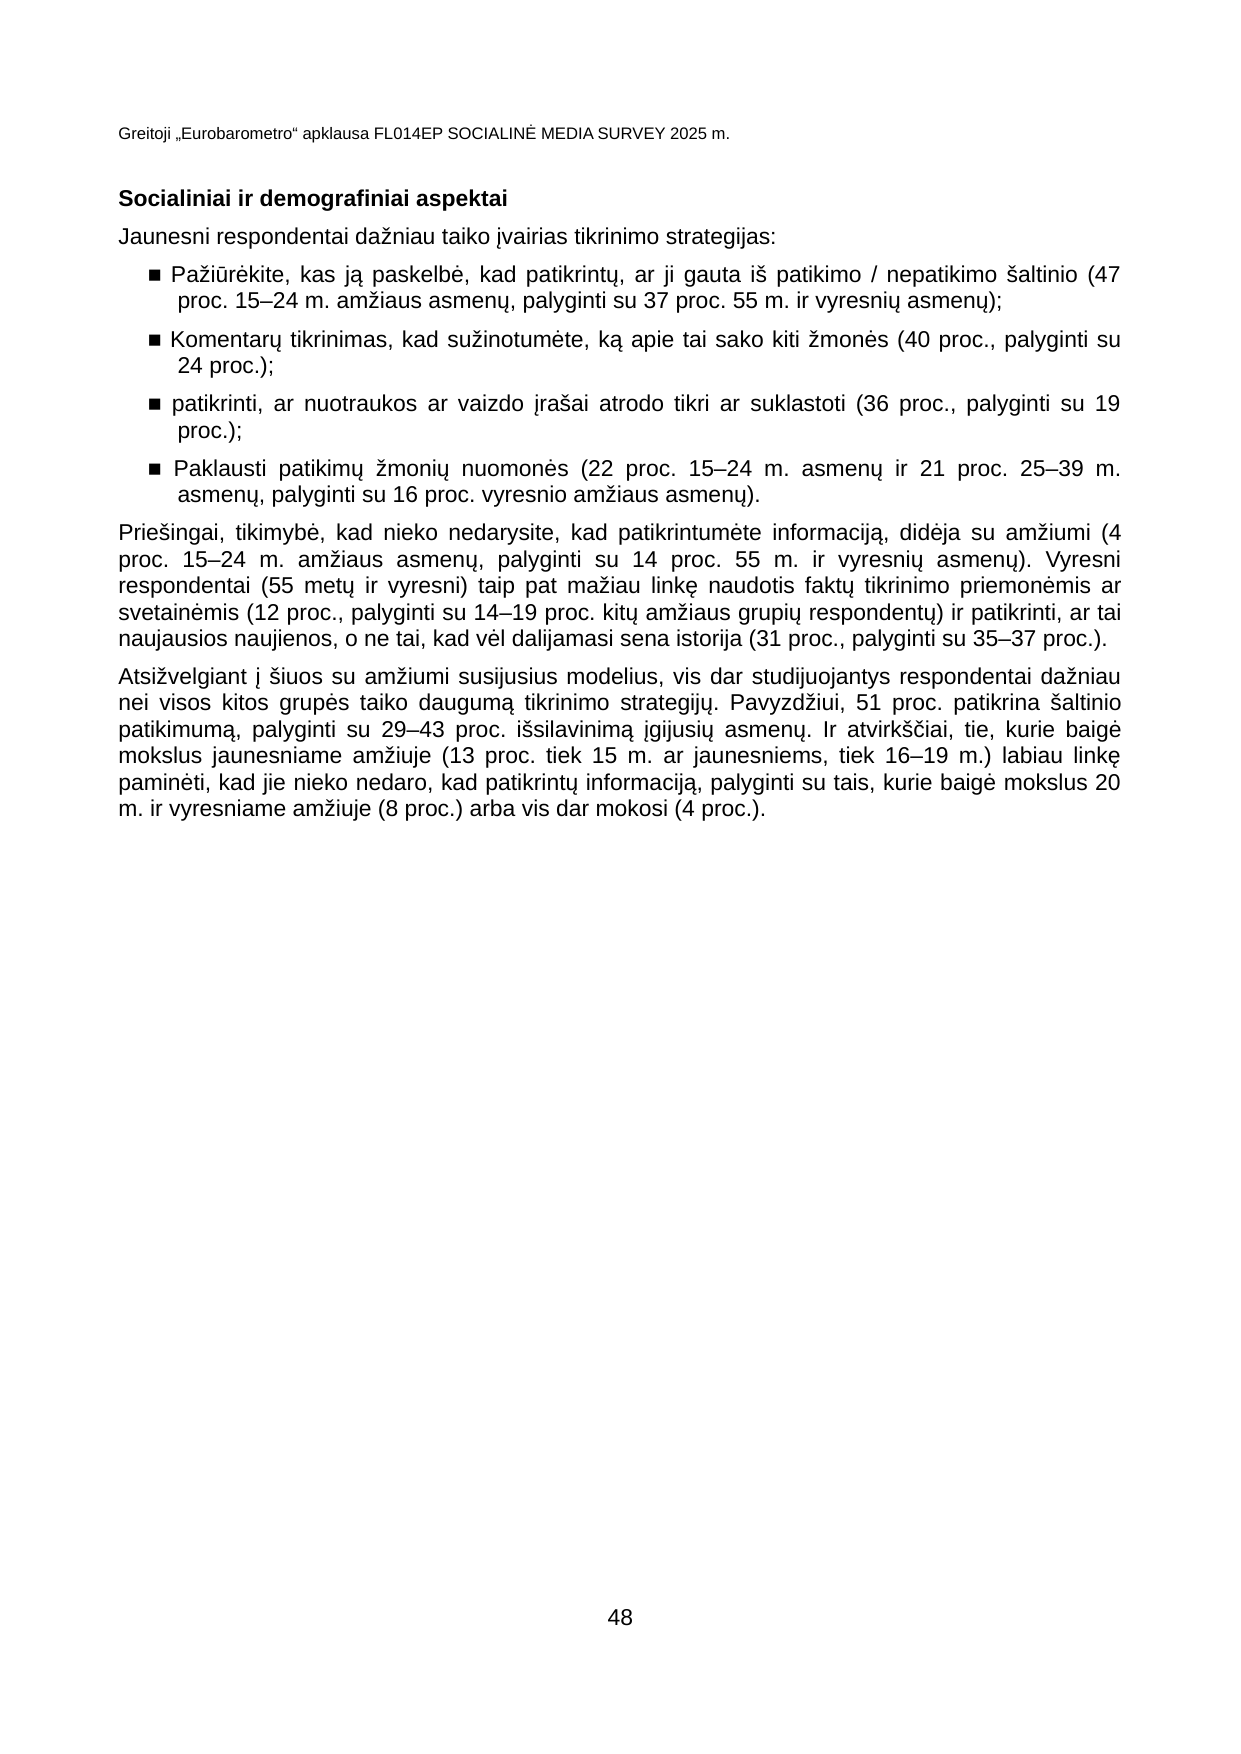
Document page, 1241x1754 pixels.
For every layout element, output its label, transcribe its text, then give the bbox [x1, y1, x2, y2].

text ■ Paklausti patikimų žmonių nuomonės (22 proc. 15–24 m. asmenų ir 21 proc. 25–39 m. asmenų, palyginti su 16 proc. vyresnio amžiaus asmenų). [148, 455, 1122, 507]
text ■ Pažiūrėkite, kas ją paskelbė, kad patikrintų, ar ji gauta iš patikimo / nepatikimo šaltinio (47 proc. 15–24 m. amžiaus asmenų, palyginti su 37 proc. 55 m. ir vyresnių asmenų); [148, 261, 1122, 314]
text ■ Komentarų tikrinimas, kad sužinotumėte, ką apie tai sako kiti žmonės (40 proc., palyginti su 24 proc.); [148, 326, 1122, 378]
text Socialiniai ir demografiniai aspektai [118, 184, 1122, 211]
text Jaunesni respondentai dažniau taiko įvairias tikrinimo strategijas: [118, 223, 1122, 249]
text Priešingai, tikimybė, kad nieko nedarysite, kad patikrintumėte informaciją, didėja su amžiumi (4 proc. 15–24 m. amžiaus asmenų, palyginti su 14 proc. 55 m. ir vyresnių asmenų). Vyresni respondentai (55 metų ir vyresni) taip pat mažiau linkę naudotis faktų tikrinimo priemonėmis ar svetainėmis (12 proc., palyginti su 14–19 proc. kitų amžiaus grupių respondentų) ir patikrinti, ar tai naujausios naujienos, o ne tai, kad vėl dalijamasi sena istorija (31 proc., palyginti su 35–37 proc.). [118, 519, 1122, 651]
text ■ patikrinti, ar nuotraukos ar vaizdo įrašai atrodo tikri ar suklastoti (36 proc., palyginti su 19 proc.); [148, 390, 1122, 443]
text Atsižvelgiant į šiuos su amžiumi susijusius modelius, vis dar studijuojantys respondentai dažniau nei visos kitos grupės taiko daugumą tikrinimo strategijų. Pavyzdžiui, 51 proc. patikrina šaltinio patikimumą, palyginti su 29–43 proc. išsilavinimą įgijusių asmenų. Ir atvirkščiai, tie, kurie baigė mokslus jaunesniame amžiuje (13 proc. tiek 15 m. ar jaunesniems, tiek 16–19 m.) labiau linkę paminėti, kad jie nieko nedaro, kad patikrintų informaciją, palyginti su tais, kurie baigė mokslus 20 m. ir vyresniame amžiuje (8 proc.) arba vis dar mokosi (4 proc.). [118, 663, 1122, 821]
